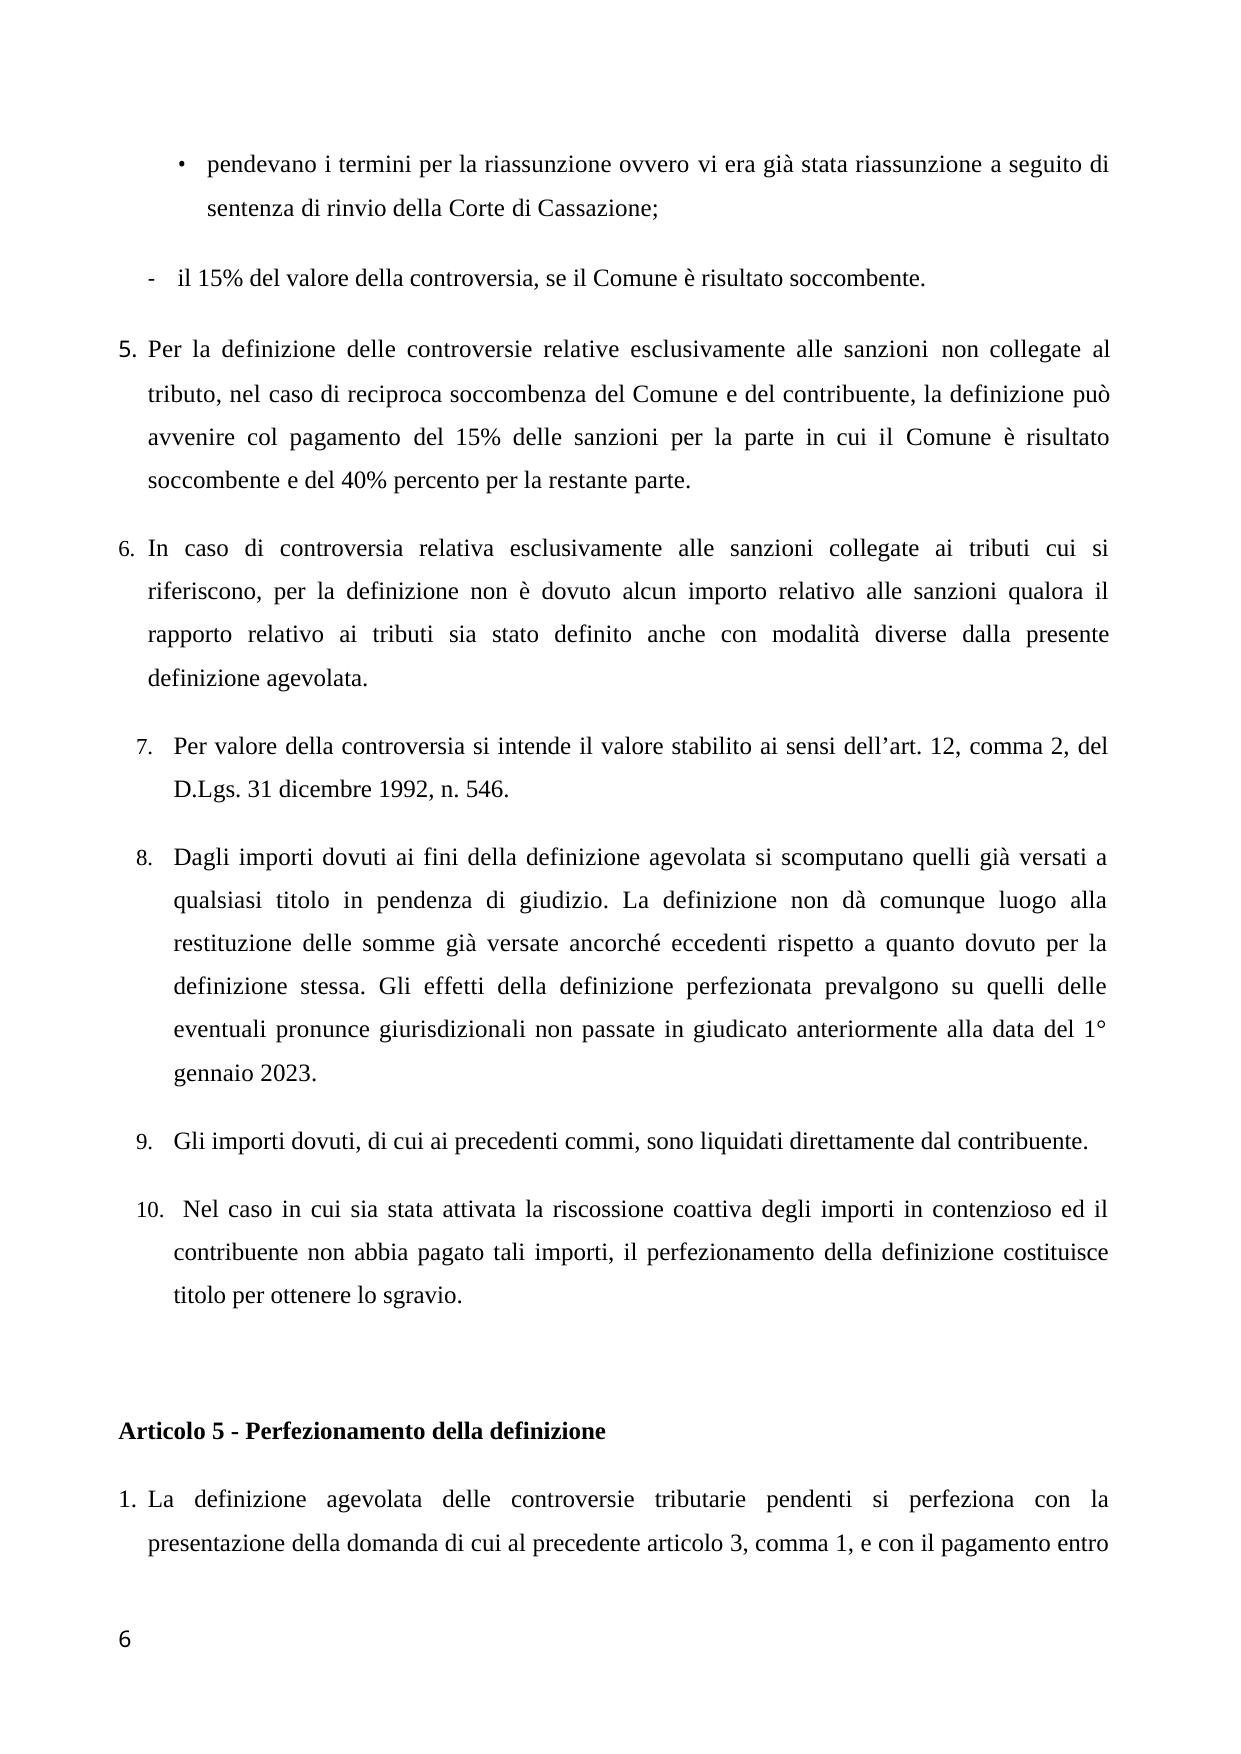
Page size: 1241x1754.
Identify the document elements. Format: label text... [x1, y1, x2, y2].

list Per la definizione delle controversie relative esclusivamente alle sanzioni non collegate al tributo, nel caso di reciproca soccombenza del Comune e del contribuente, la definizione può avvenire col pagamento del 15% delle sanzioni per la parte in cui il Comune è risultato soccombente e del 40% percento per la restante parte. [118, 333, 1110, 494]
list Gli importi dovuti, di cui ai precedenti commi, sono liquidati direttamente dal contribuente. [136, 1126, 1110, 1154]
list Nel caso in cui sia stata attivata la riscossione coattiva degli importi in contenzioso ed il contribuente non abbia pagato tali importi, il perfezionamento della definizione costituisce titolo per ottenere lo sgravio. [136, 1194, 1110, 1309]
text Articolo 5 - Perfezionamento della definizione [118, 1416, 1122, 1445]
list pendevano i termini per la riassunzione ovvero vi era già stata riassunzione a seguito di sentenza di rinvio della Corte di Cassazione; [177, 148, 1109, 222]
list il 15% del valore della controversia, se il Comune è risultato soccombente. [148, 261, 1108, 293]
list Per valore della controversia si intende il valore stabilito ai sensi dell’art. 12, comma 2, del D.Lgs. 31 dicembre 1992, n. 546. [136, 731, 1110, 803]
list Dagli importi dovuti ai fini della definizione agevolata si scomputano quelli già versati a qualsiasi titolo in pendenza di giudizio. La definizione non dà comunque luogo alla restituzione delle somme già versate ancorché eccedenti rispetto a quanto dovuto per la definizione stessa. Gli effetti della definizione perfezionata prevalgono su quelli delle eventuali pronunce giurisdizionali non passate in giudicato anteriormente alla data del 1° gennaio 2023. [136, 842, 1110, 1086]
list In caso di controversia relativa esclusivamente alle sanzioni collegate ai tributi cui si riferiscono, per la definizione non è dovuto alcun importo relativo alle sanzioni qualora il rapporto relativo ai tributi sia stato definito anche con modalità diverse dalla presente definizione agevolata. [118, 533, 1110, 691]
list La definizione agevolata delle controversie tributarie pendenti si perfeziona con la presentazione della domanda di cui al precedente articolo 3, comma 1, e con il pagamento entro [118, 1484, 1110, 1556]
